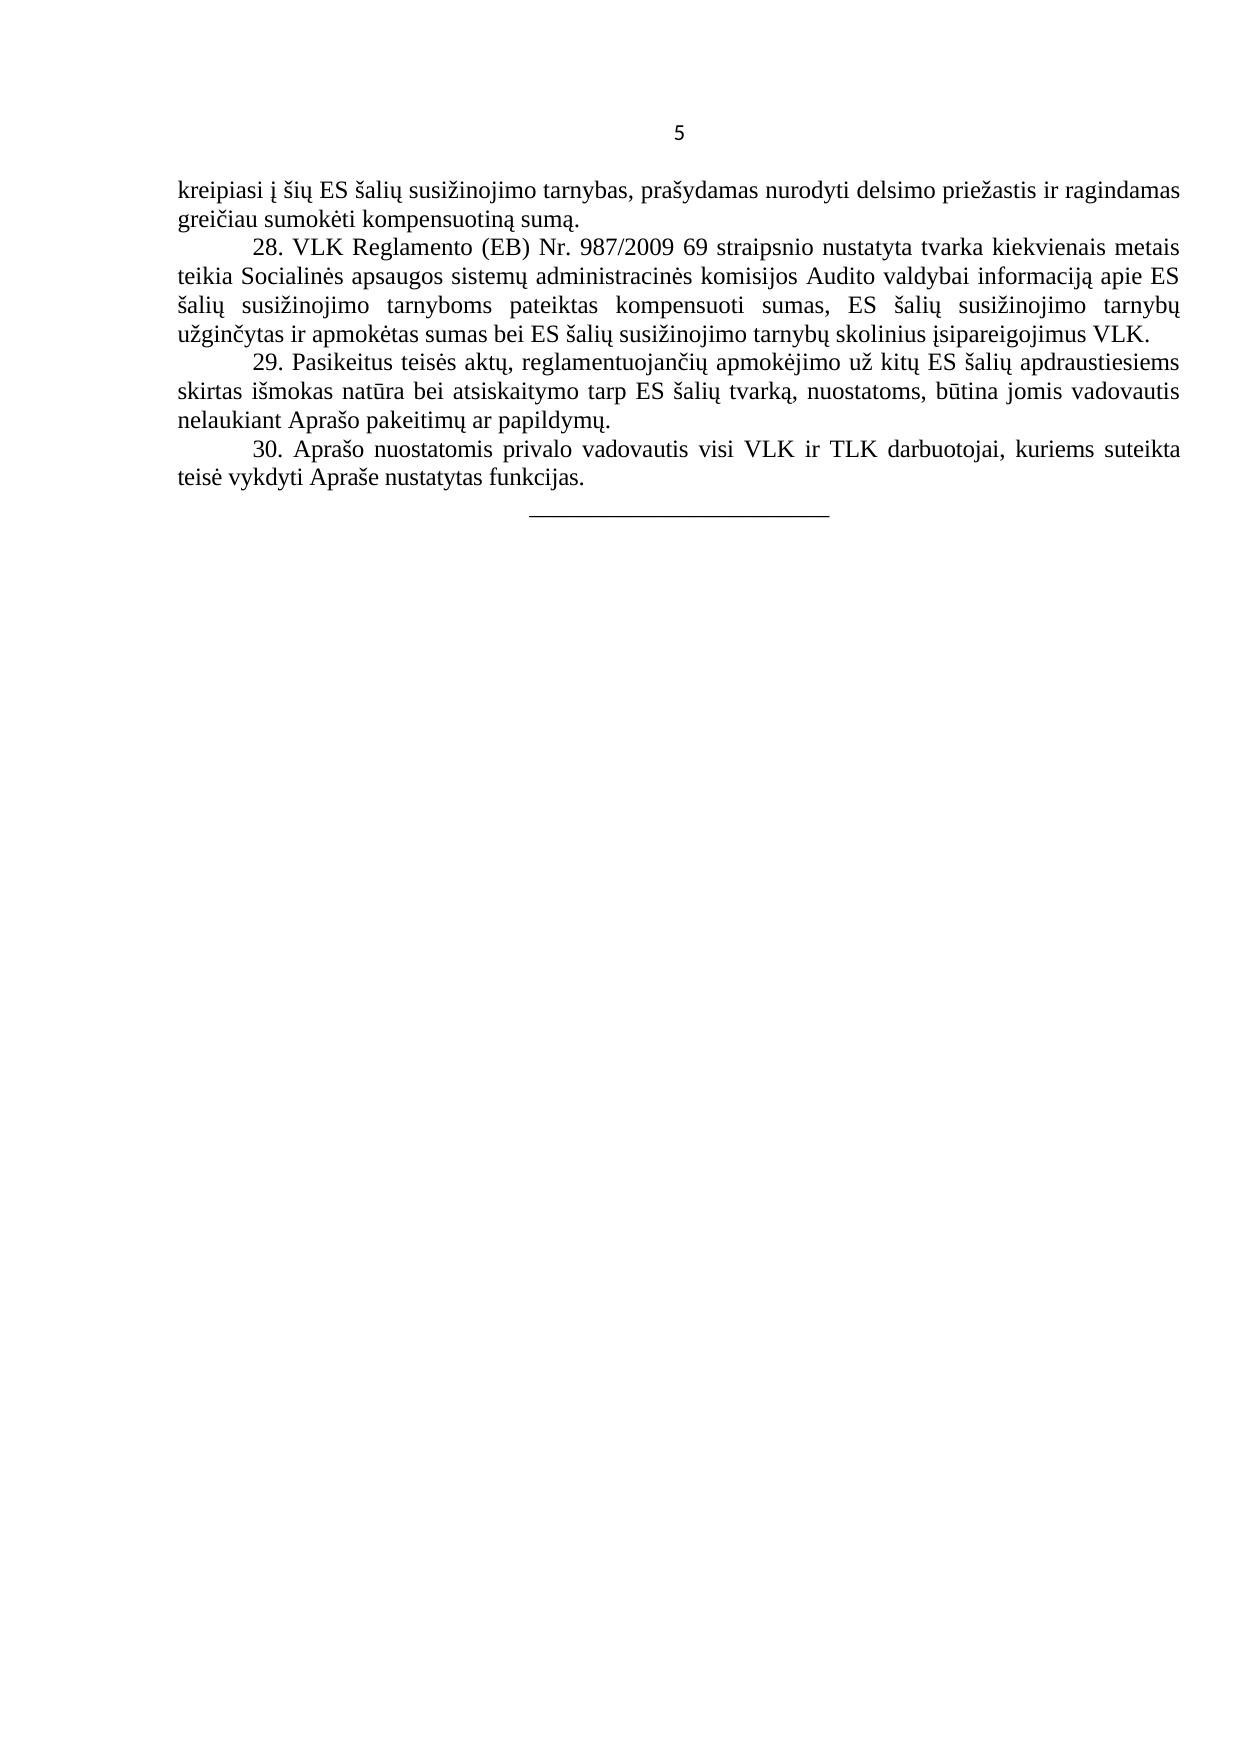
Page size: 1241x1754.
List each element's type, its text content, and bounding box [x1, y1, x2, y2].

text kreipiasi į šių ES šalių susižinojimo tarnybas, prašydamas nurodyti delsimo priežastis ir ragindamas greičiau sumokėti kompensuotiną sumą. [177, 175, 1181, 232]
text 28. VLK Reglamento (EB) Nr. 987/2009 69 straipsnio nustatyta tvarka kiekvienais metais teikia Socialinės apsaugos sistemų administracinės komisijos Audito valdybai informaciją apie ES šalių susižinojimo tarnyboms pateiktas kompensuoti sumas, ES šalių susižinojimo tarnybų užginčytas ir apmokėtas sumas bei ES šalių susižinojimo tarnybų skolinius įsipareigojimus VLK. [177, 232, 1181, 347]
text 29. Pasikeitus teisės aktų, reglamentuojančių apmokėjimo už kitų ES šalių apdraustiesiems skirtas išmokas natūra bei atsiskaitymo tarp ES šalių tvarką, nuostatoms, būtina jomis vadovautis nelaukiant Aprašo pakeitimų ar papildymų. [177, 347, 1181, 434]
text 30. Aprašo nuostatomis privalo vadovautis visi VLK ir TLK darbuotojai, kuriems suteikta teisė vykdyti Apraše nustatytas funkcijas. [177, 434, 1181, 491]
text ________________________ [177, 491, 1181, 520]
